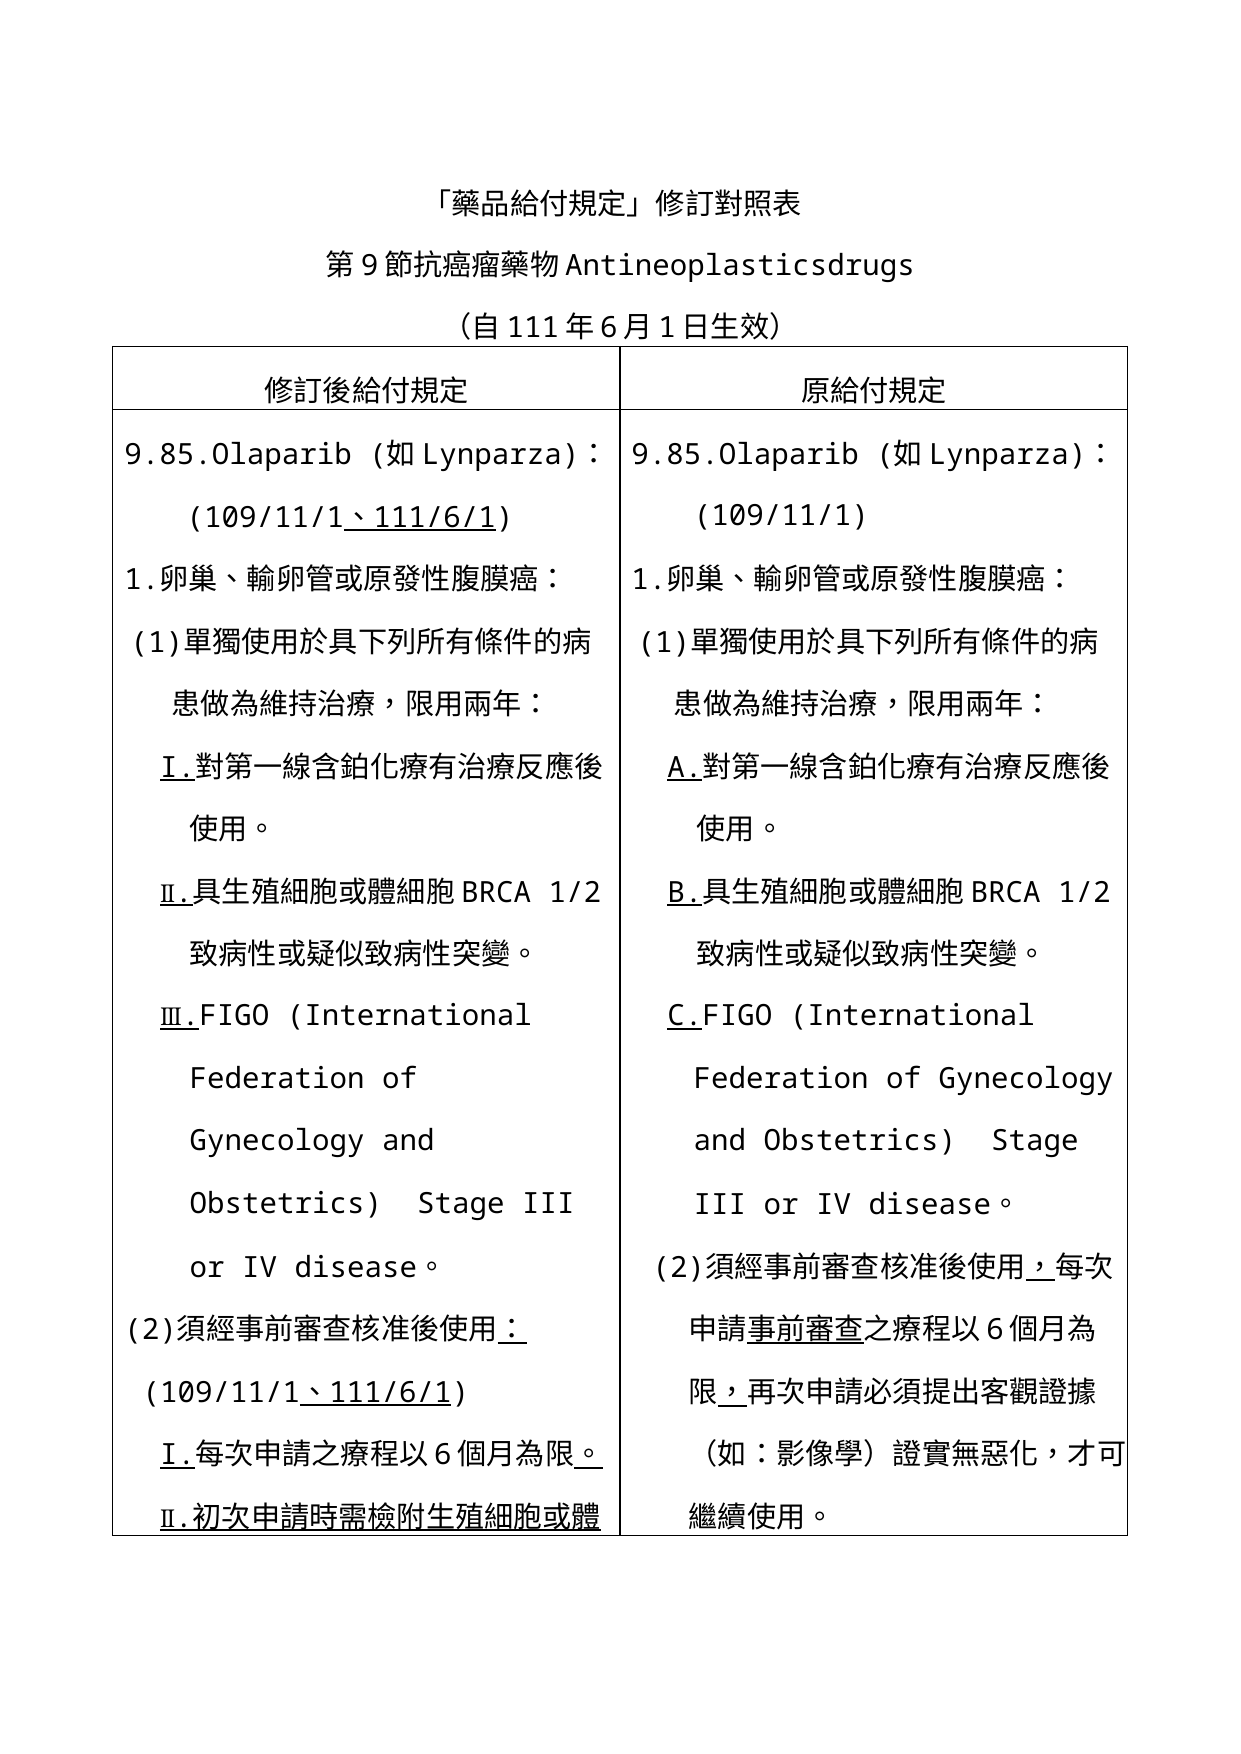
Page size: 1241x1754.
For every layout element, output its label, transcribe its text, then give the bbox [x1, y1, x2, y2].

table_header 原給付規定 [621, 347, 1127, 409]
text （自111年6月1日生效） [187, 283, 1053, 346]
table_header 修訂後給付規定 [113, 347, 619, 409]
table_cell 9.85.Olaparib (如Lynparza)：(109/11/1、111/6/1) 1.卵巢、輸卵管或原發性腹膜癌： (1)單獨使用於具下列所有條件的病患做為維持治療，限用兩年： I.對第一線含鉑化療有治療反應後使用。 Ⅱ.具生殖細胞或體細胞BRCA 1/2致病性或疑似致病性突變。 Ⅲ.FIGO (International Federation of Gynecology and Obstetrics) Stage III or IV disease。 (2)須經事前審查核准後使用：(109/11/1、111/6/1) I.每次申請之療程以6個月為限。 Ⅱ.初次申請時需檢附生殖細胞或體 [113, 410, 619, 1535]
table_cell 9.85.Olaparib (如Lynparza)：(109/11/1) 1.卵巢、輸卵管或原發性腹膜癌： (1)單獨使用於具下列所有條件的病患做為維持治療，限用兩年： A.對第一線含鉑化療有治療反應後使用。 B.具生殖細胞或體細胞BRCA 1/2致病性或疑似致病性突變。 C.FIGO (International Federation of Gynecology and Obstetrics) Stage III or IV disease。 (2)須經事前審查核准後使用，每次申請事前審查之療程以6個月為限，再次申請必須提出客觀證據（如：影像學）證實無惡化，才可繼續使用。 [621, 410, 1127, 1535]
text 第9節抗癌瘤藥物Antineoplasticsdrugs [187, 221, 1053, 283]
text 「藥品給付規定」修訂對照表 [187, 158, 1053, 221]
